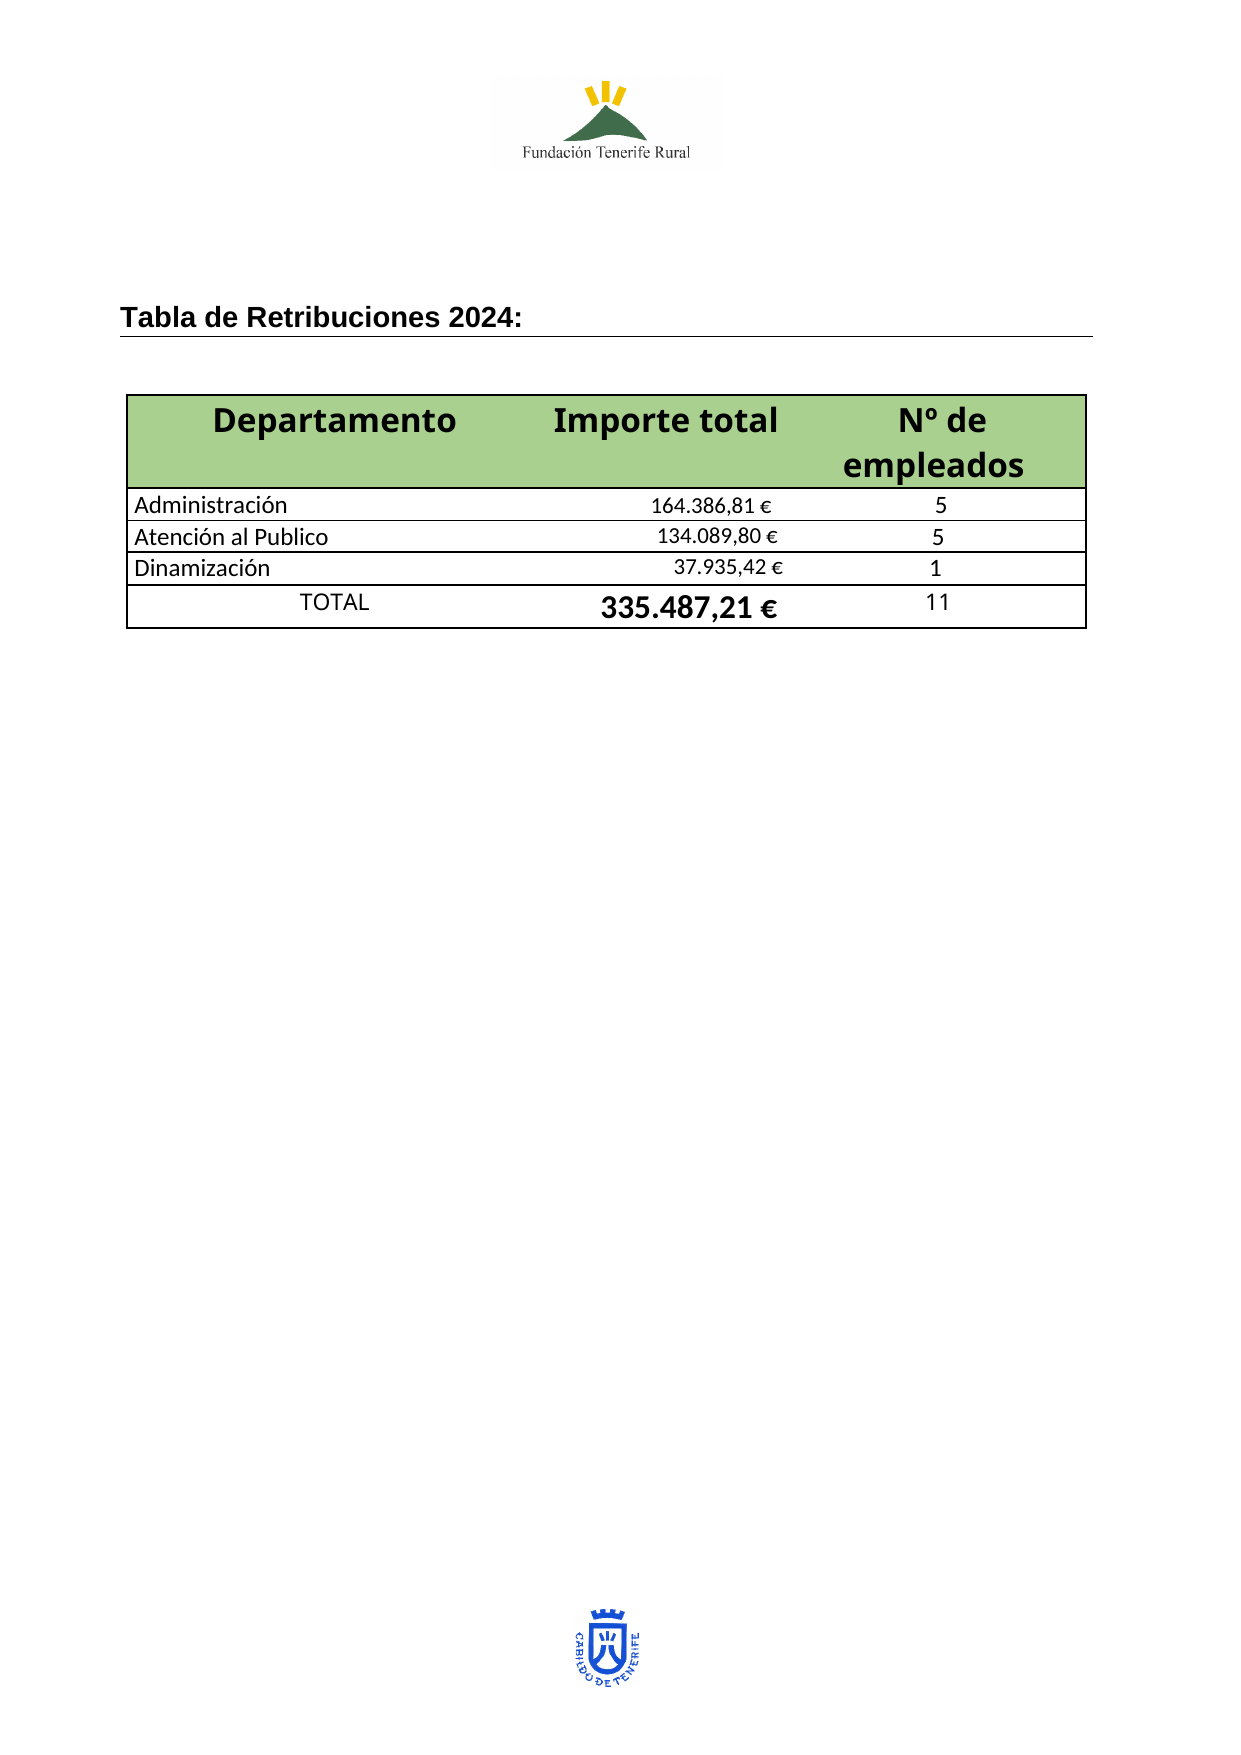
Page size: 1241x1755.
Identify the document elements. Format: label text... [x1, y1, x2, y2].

table_cell 164.386,81 € [542, 489, 790, 520]
table_cell 1 [790, 553, 1085, 584]
table_cell 134.089,80 € [542, 521, 790, 551]
table_header Departamento [128, 396, 542, 487]
table_header Importe total [542, 396, 790, 487]
text Tabla de Retribuciones 2024: [120, 300, 1093, 336]
table_cell 335.487,21 € [542, 586, 790, 627]
table_cell 37.935,42 € [542, 553, 790, 584]
table_cell Dinamización [128, 553, 542, 584]
table_cell Administración [128, 489, 542, 520]
table_cell TOTAL [128, 586, 542, 627]
table_cell 11 [790, 586, 1085, 627]
table_cell 5 [790, 521, 1085, 551]
table_cell 5 [790, 489, 1085, 520]
table_cell Atención al Publico [128, 521, 542, 551]
table_header Nº de empleados [790, 396, 1085, 487]
